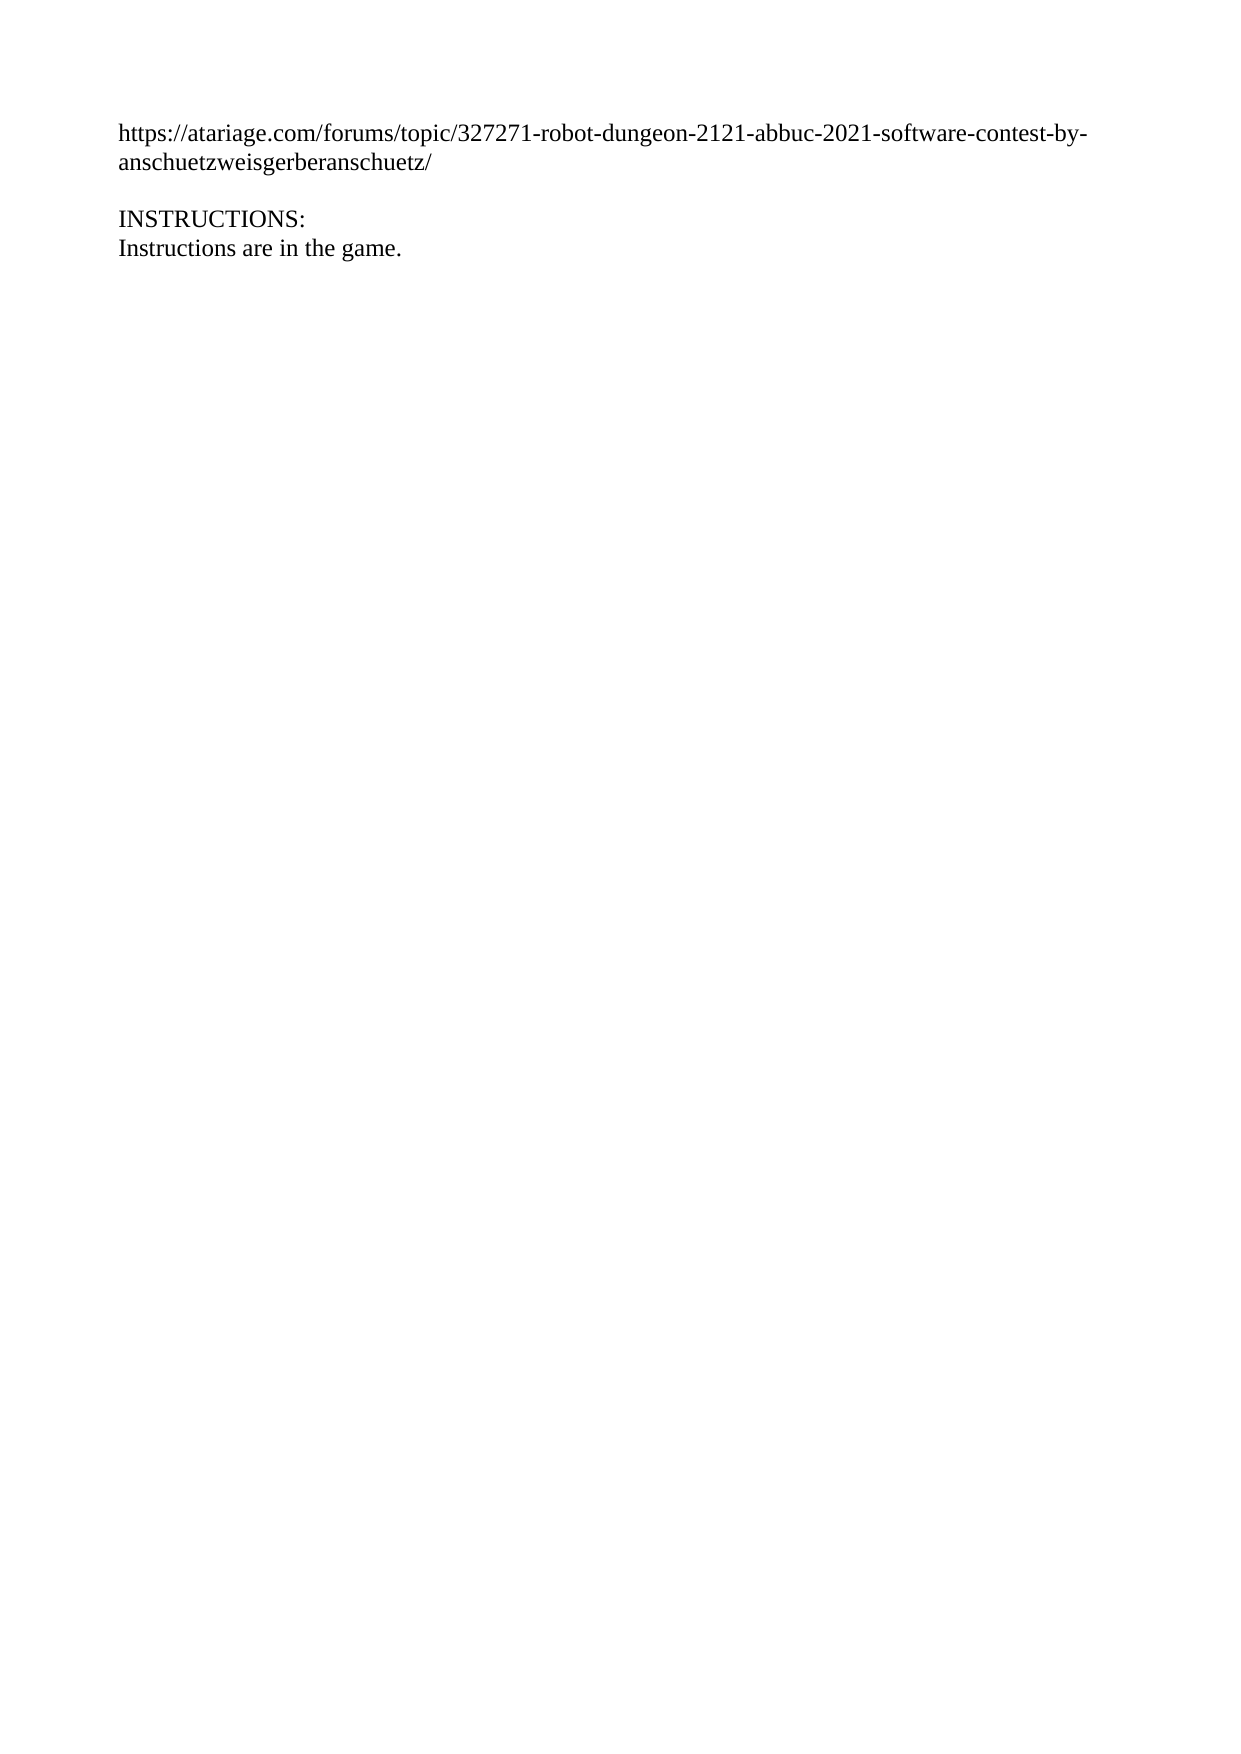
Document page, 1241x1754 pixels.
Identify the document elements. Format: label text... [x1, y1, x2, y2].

text INSTRUCTIONS: [118, 204, 1122, 233]
text https://atariage.com/forums/topic/327271-robot-dungeon-2121-abbuc-2021-software-contest-by-anschuetzweisgerberanschuetz/ [118, 118, 1122, 176]
text Instructions are in the game. [118, 233, 1122, 262]
